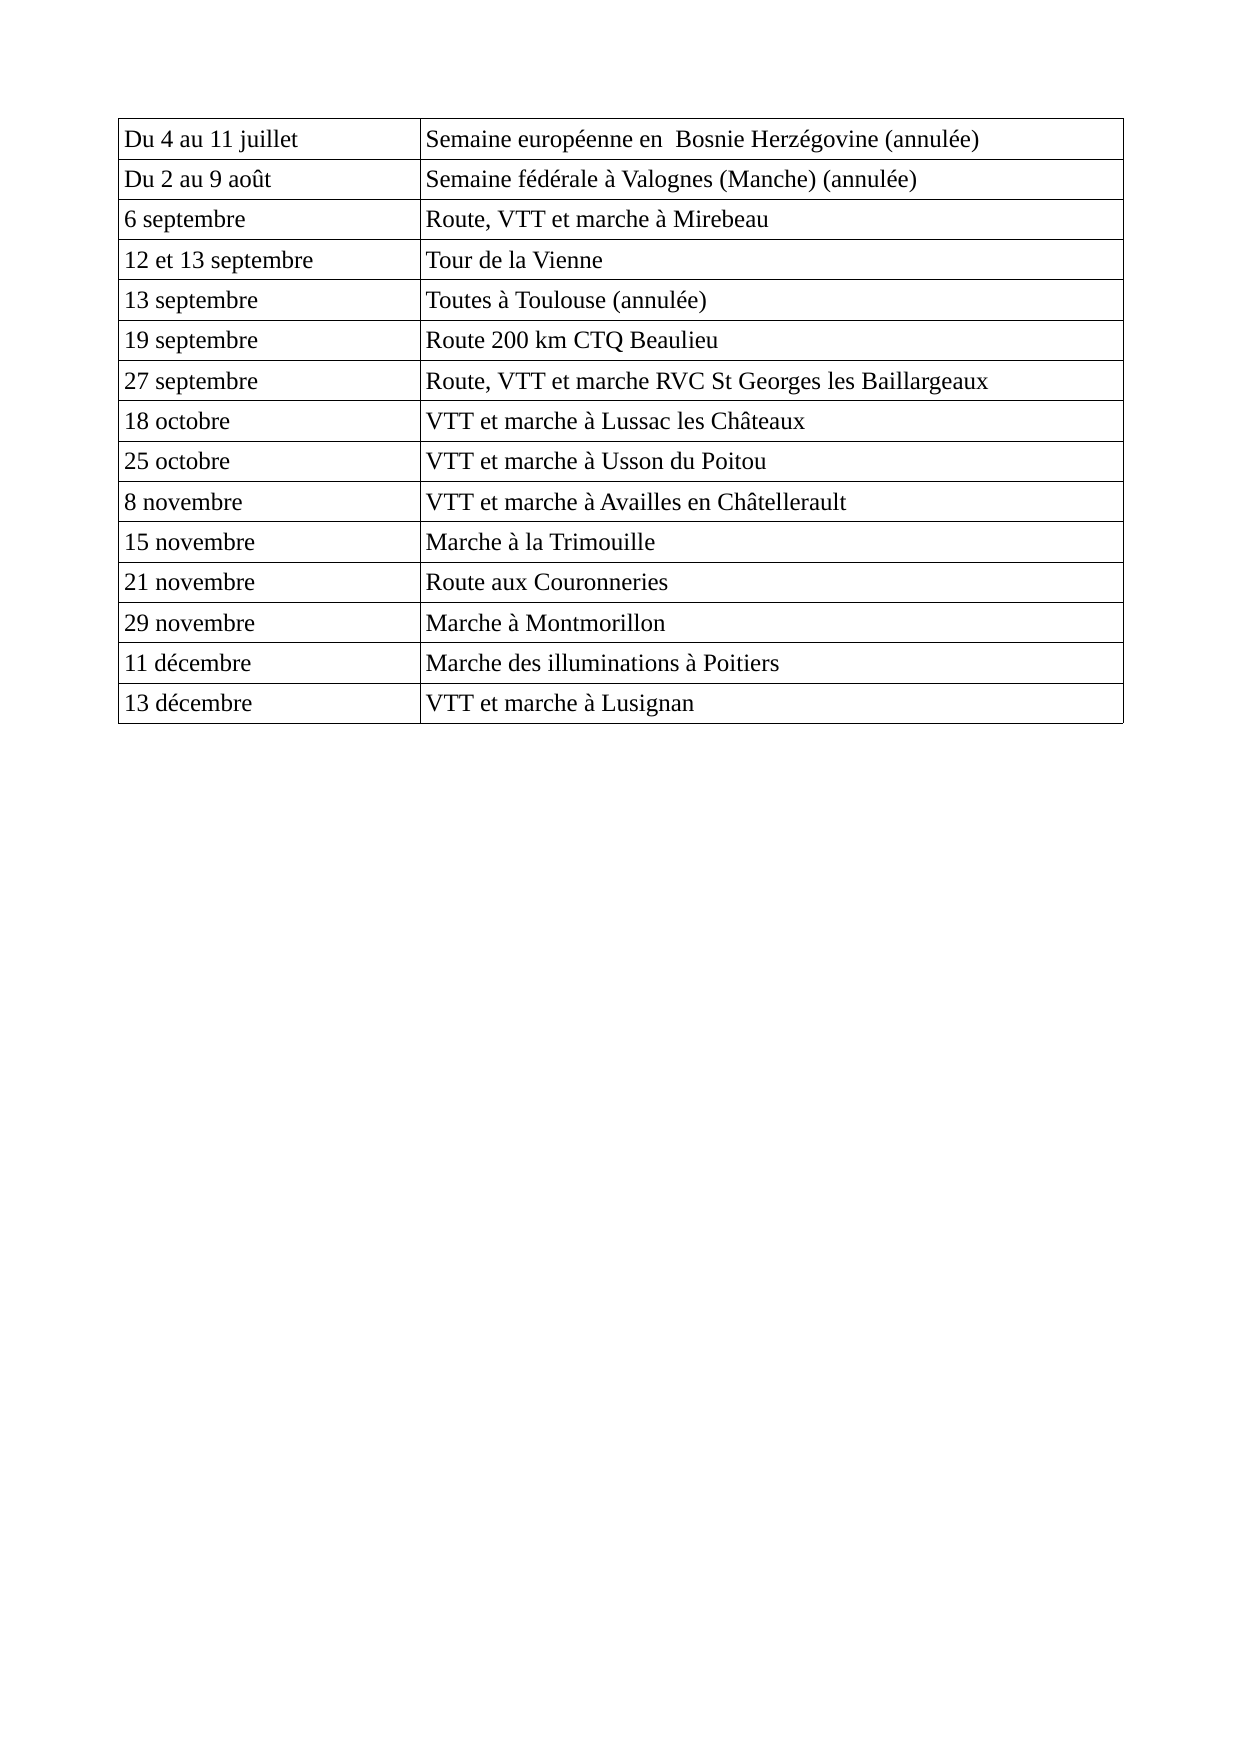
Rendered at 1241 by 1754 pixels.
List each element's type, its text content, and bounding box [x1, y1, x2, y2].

table_cell Semaine européenne en Bosnie Herzégovine (annulée) [421, 119, 1123, 158]
table_cell 19 septembre [119, 321, 420, 360]
table_cell Route 200 km CTQ Beaulieu [421, 321, 1123, 360]
table_cell Semaine fédérale à Valognes (Manche) (annulée) [421, 160, 1123, 199]
table_cell 18 octobre [119, 401, 420, 441]
table_cell VTT et marche à Lusignan [421, 684, 1123, 723]
table_cell 21 novembre [119, 563, 420, 602]
table_cell 15 novembre [119, 522, 420, 562]
table_cell Marche à Montmorillon [421, 603, 1123, 642]
table_cell 12 et 13 septembre [119, 240, 420, 279]
table_cell Toutes à Toulouse (annulée) [421, 280, 1123, 320]
table_cell Route aux Couronneries [421, 563, 1123, 602]
table_cell Du 4 au 11 juillet [119, 119, 420, 158]
table_cell Tour de la Vienne [421, 240, 1123, 279]
table_cell 25 octobre [119, 442, 420, 481]
table_cell 11 décembre [119, 643, 420, 682]
table_cell Route, VTT et marche à Mirebeau [421, 200, 1123, 239]
table_cell Route, VTT et marche RVC St Georges les Baillargeaux [421, 361, 1123, 400]
table_cell 13 septembre [119, 280, 420, 320]
table_cell 29 novembre [119, 603, 420, 642]
table_cell VTT et marche à Availles en Châtellerault [421, 482, 1123, 521]
table_cell 8 novembre [119, 482, 420, 521]
table_cell VTT et marche à Usson du Poitou [421, 442, 1123, 481]
table_cell Marche des illuminations à Poitiers [421, 643, 1123, 682]
table_cell VTT et marche à Lussac les Châteaux [421, 401, 1123, 441]
table_cell Marche à la Trimouille [421, 522, 1123, 562]
table_cell Du 2 au 9 août [119, 160, 420, 199]
table_cell 27 septembre [119, 361, 420, 400]
table_cell 6 septembre [119, 200, 420, 239]
table_cell 13 décembre [119, 684, 420, 723]
